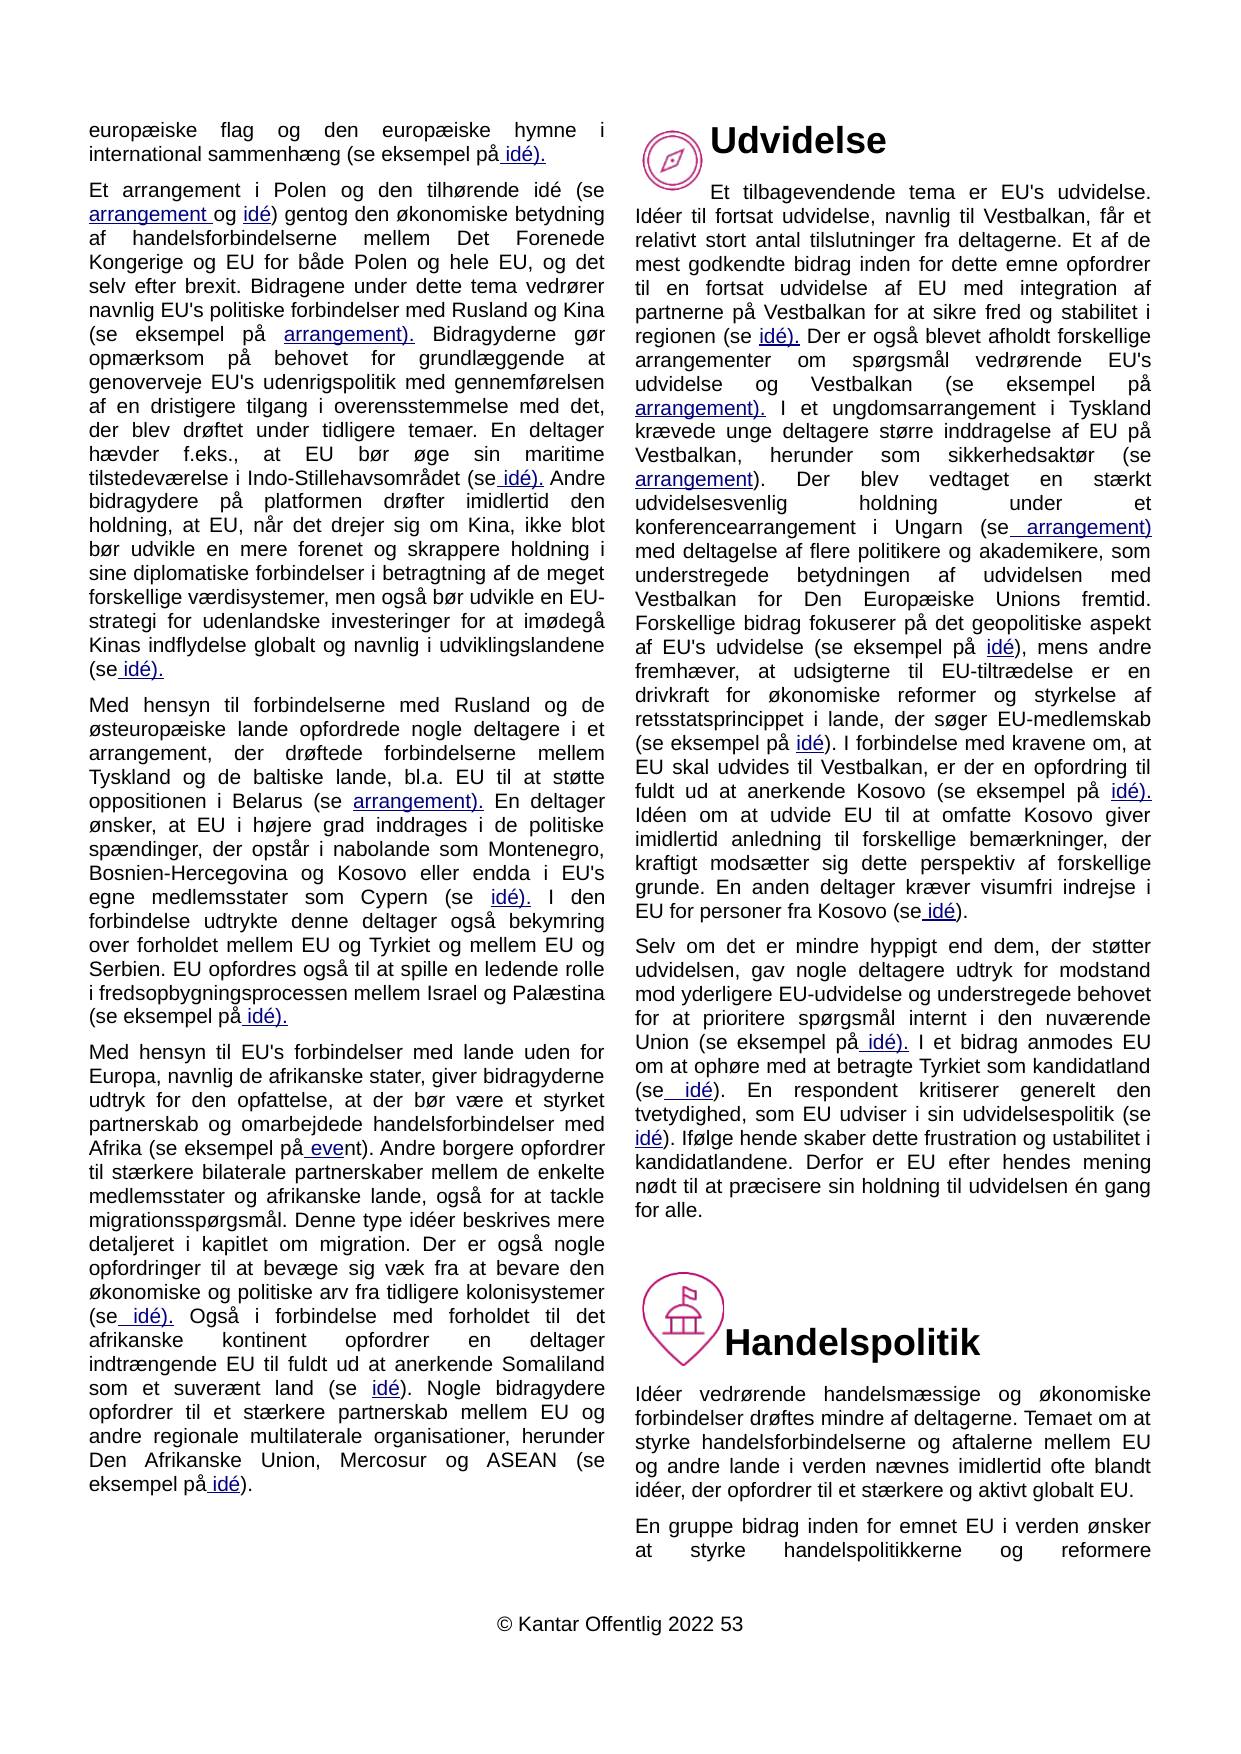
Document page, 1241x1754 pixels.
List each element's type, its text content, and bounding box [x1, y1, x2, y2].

text Et tilbagevendende tema er EU's udvidelse. Idéer til fortsat udvidelse, navnlig til Vestbalkan, får et relativt stort antal tilslutninger fra deltagerne. Et af de mest godkendte bidrag inden for dette emne opfordrer til en fortsat udvidelse af EU med integration af partnerne på Vestbalkan for at sikre fred og stabilitet i regionen (se idé). Der er også blevet afholdt forskellige arrangementer om spørgsmål vedrørende EU's udvidelse og Vestbalkan (se eksempel på arrangement). I et ungdomsarrangement i Tyskland krævede unge deltagere større inddragelse af EU på Vestbalkan, herunder som sikkerhedsaktør (se arrangement). Der blev vedtaget en stærkt udvidelsesvenlig holdning under et konferencearrangement i Ungarn (se arrangement) med deltagelse af flere politikere og akademikere, som understregede betydningen af udvidelsen med Vestbalkan for Den Europæiske Unions fremtid. Forskellige bidrag fokuserer på det geopolitiske aspekt af EU's udvidelse (se eksempel på idé), mens andre fremhæver, at udsigterne til EU-tiltrædelse er en drivkraft for økonomiske reformer og styrkelse af retsstatsprincippet i lande, der søger EU-medlemskab (se eksempel på idé). I forbindelse med kravene om, at EU skal udvides til Vestbalkan, er der en opfordring til fuldt ud at anerkende Kosovo (se eksempel på idé). Idéen om at udvide EU til at omfatte Kosovo giver imidlertid anledning til forskellige bemærkninger, der kraftigt modsætter sig dette perspektiv af forskellige grunde. En anden deltager kræver visumfri indrejse i EU for personer fra Kosovo (se idé). [635, 180, 1152, 922]
text europæiske flag og den europæiske hymne i international sammenhæng (se eksempel på idé). [88, 118, 605, 166]
picture [635, 123, 710, 198]
subtitle [635, 1320, 642, 1363]
text En gruppe bidrag inden for emnet EU i verden ønsker at styrke handelspolitikkerne og reformere [635, 1513, 1152, 1561]
text Selv om det er mindre hyppigt end dem, der støtter udvidelsen, gav nogle deltagere udtryk for modstand mod yderligere EU-udvidelse og understregede behovet for at prioritere spørgsmål internt i den nuværende Union (se eksempel på idé). I et bidrag anmodes EU om at ophøre med at betragte Tyrkiet som kandidatland (se idé). En respondent kritiserer generelt den tvetydighed, som EU udviser i sin udvidelsespolitik (se idé). Ifølge hende skaber dette frustration og ustabilitet i kandidatlandene. Derfor er EU efter hendes mening nødt til at præcisere sin holdning til udvidelsen én gang for alle. [635, 934, 1152, 1222]
text Et arrangement i Polen og den tilhørende idé (se arrangement og idé) gentog den økonomiske betydning af handelsforbindelserne mellem Det Forenede Kongerige og EU for både Polen og hele EU, og det selv efter brexit. Bidragene under dette tema vedrører navnlig EU's politiske forbindelser med Rusland og Kina (se eksempel på arrangement). Bidragyderne gør opmærksom på behovet for grundlæggende at genoverveje EU's udenrigspolitik med gennemførelsen af en dristigere tilgang i overensstemmelse med det, der blev drøftet under tidligere temaer. En deltager hævder f.eks., at EU bør øge sin maritime tilstedeværelse i Indo-Stillehavsområdet (se idé). Andre bidragydere på platformen drøfter imidlertid den holdning, at EU, når det drejer sig om Kina, ikke blot bør udvikle en mere forenet og skrappere holdning i sine diplomatiske forbindelser i betragtning af de meget forskellige værdisystemer, men også bør udvikle en EU-strategi for udenlandske investeringer for at imødegå Kinas indflydelse globalt og navnlig i udviklingslandene (se idé). [88, 178, 605, 681]
text Med hensyn til EU's forbindelser med lande uden for Europa, navnlig de afrikanske stater, giver bidragyderne udtryk for den opfattelse, at der bør være et styrket partnerskab og omarbejdede handelsforbindelser med Afrika (se eksempel på event). Andre borgere opfordrer til stærkere bilaterale partnerskaber mellem de enkelte medlemsstater og afrikanske lande, også for at tackle migrationsspørgsmål. Denne type idéer beskrives mere detaljeret i kapitlet om migration. Der er også nogle opfordringer til at bevæge sig væk fra at bevare den økonomiske og politiske arv fra tidligere kolonisystemer (se idé). Også i forbindelse med forholdet til det afrikanske kontinent opfordrer en deltager indtrængende EU til fuldt ud at anerkende Somaliland som et suverænt land (se idé). Nogle bidragydere opfordrer til et stærkere partnerskab mellem EU og andre regionale multilaterale organisationer, herunder Den Afrikanske Union, Mercosur og ASEAN (se eksempel på idé). [88, 1040, 605, 1495]
subtitle Udvidelse [635, 118, 1152, 161]
subtitle Handelspolitik [725, 1320, 1152, 1363]
picture [642, 1272, 725, 1366]
text Med hensyn til forbindelserne med Rusland og de østeuropæiske lande opfordrede nogle deltagere i et arrangement, der drøftede forbindelserne mellem Tyskland og de baltiske lande, bl.a. EU til at støtte oppositionen i Belarus (se arrangement). En deltager ønsker, at EU i højere grad inddrages i de politiske spændinger, der opstår i nabolande som Montenegro, Bosnien-Hercegovina og Kosovo eller endda i EU's egne medlemsstater som Cypern (se idé). I den forbindelse udtrykte denne deltager også bekymring over forholdet mellem EU og Tyrkiet og mellem EU og Serbien. EU opfordres også til at spille en ledende rolle i fredsopbygningsprocessen mellem Israel og Palæstina (se eksempel på idé). [88, 693, 605, 1028]
text Idéer vedrørende handelsmæssige og økonomiske forbindelser drøftes mindre af deltagerne. Temaet om at styrke handelsforbindelserne og aftalerne mellem EU og andre lande i verden nævnes imidlertid ofte blandt idéer, der opfordrer til et stærkere og aktivt globalt EU. [635, 1382, 1152, 1502]
